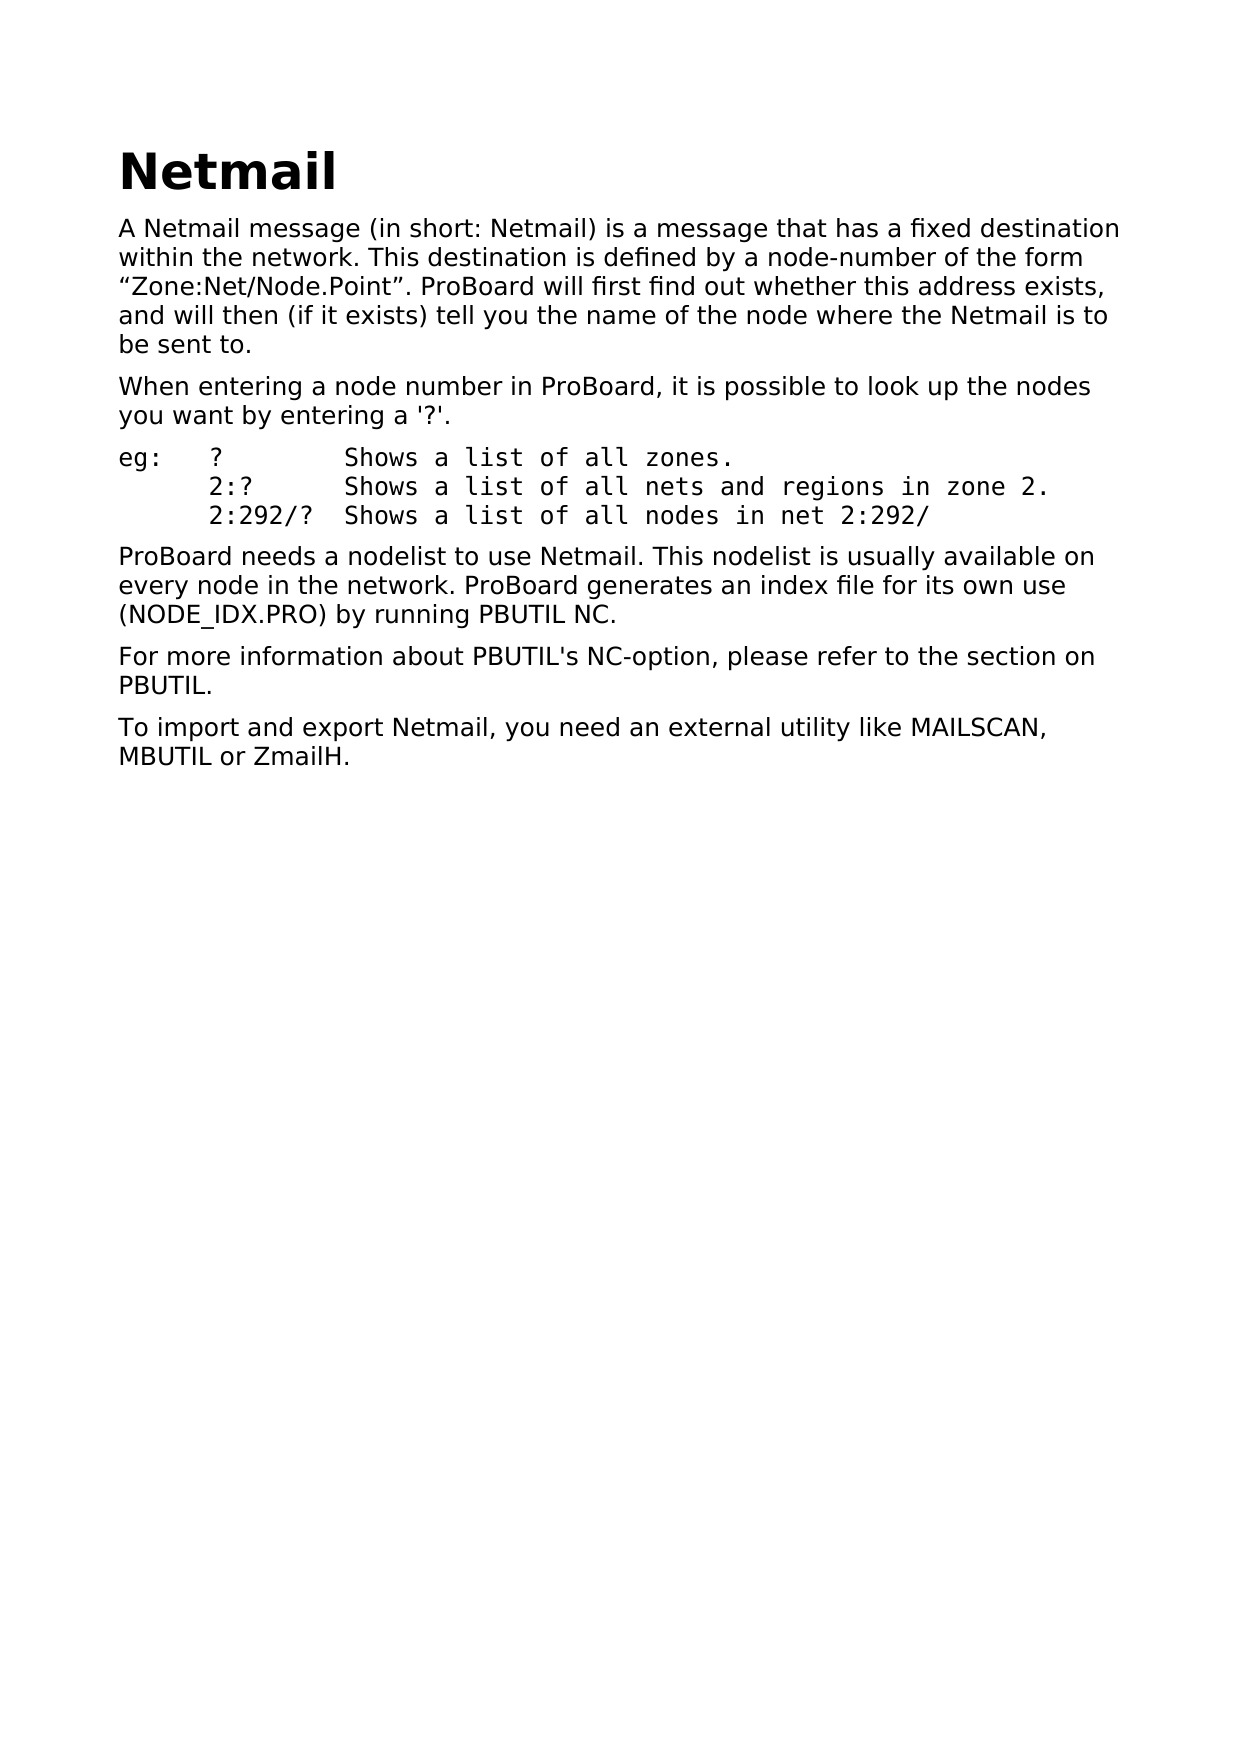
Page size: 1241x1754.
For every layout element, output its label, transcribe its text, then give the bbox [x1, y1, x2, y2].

subtitle Netmail [118, 143, 1122, 201]
text A Netmail message (in short: Netmail) is a message that has a fixed destination within the network. This destination is defined by a node-number of the form “Zone:Net/Node.Point”. ProBoard will first find out whether this address exists, and will then (if it exists) tell you the name of the node where the Netmail is to be sent to. [118, 214, 1122, 360]
text For more information about PBUTIL's NC-option, please refer to the section on PBUTIL. [118, 642, 1122, 701]
text ProBoard needs a nodelist to use Netmail. This nodelist is usually available on every node in the network. ProBoard generates an index file for its own use (NODE_IDX.PRO) by running PBUTIL NC. [118, 542, 1122, 630]
text When entering a node number in ProBoard, it is possible to look up the nodes you want by entering a '?'. [118, 372, 1122, 431]
text To import and export Netmail, you need an external utility like MAILSCAN, MBUTIL or ZmailH. [118, 713, 1122, 771]
text eg: ? Shows a list of all zones. 2:? Shows a list of all nets and regions in zone 2. 2:292/? Shows a list of all nodes in net 2:292/ [118, 443, 1122, 531]
